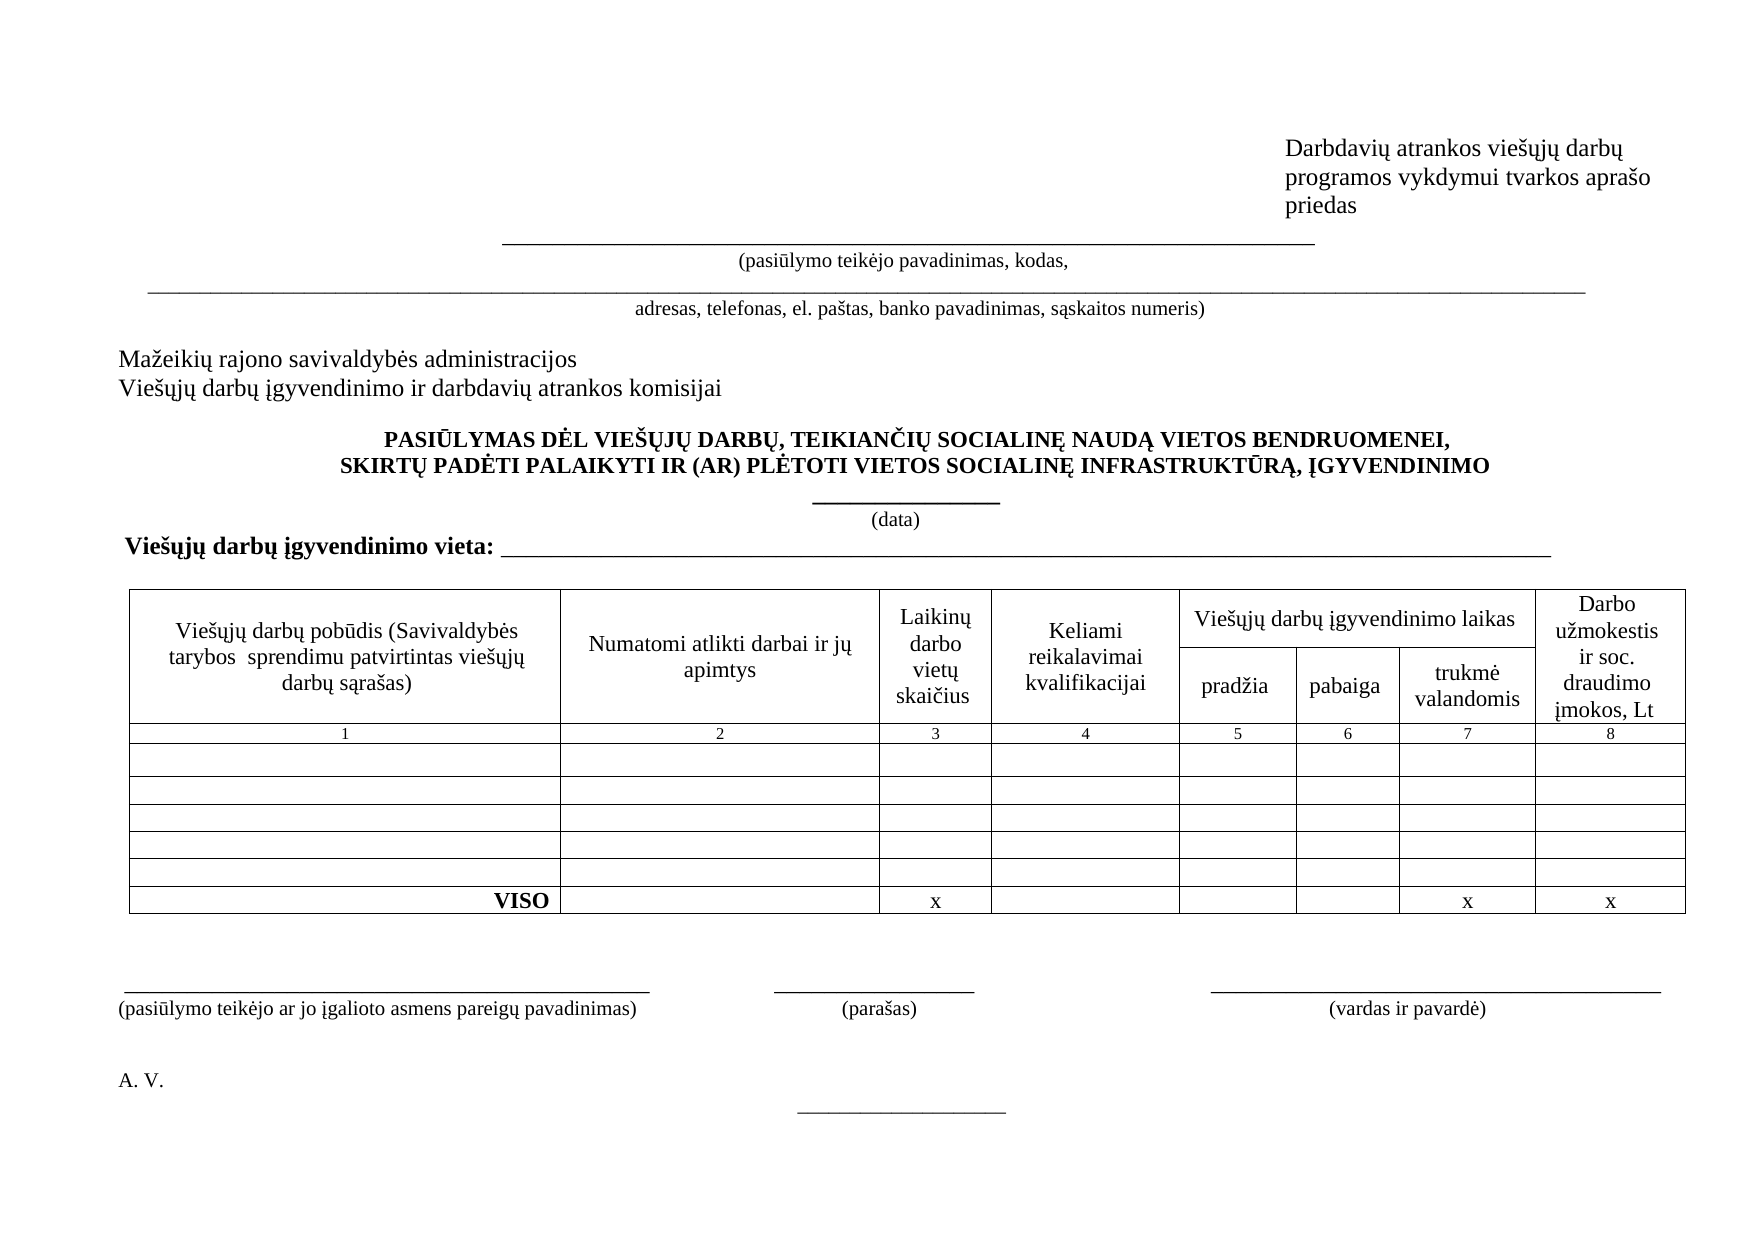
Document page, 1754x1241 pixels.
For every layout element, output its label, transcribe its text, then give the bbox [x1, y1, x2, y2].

text (pasiūlymo teikėjo pavadinimas, kodas, [738, 248, 1709, 272]
text (data) [871, 507, 1709, 531]
table_cell [1297, 777, 1399, 803]
text Viešųjų darbų įgyvendinimo vieta: ____________________________________________________________________________________ [118, 531, 1709, 560]
table_cell [1400, 859, 1535, 886]
text Darbdavių atrankos viešųjų darbų [1285, 133, 1709, 162]
table_cell [1536, 777, 1685, 803]
table_cell [992, 805, 1179, 831]
table_cell [880, 777, 991, 803]
table_cell [880, 805, 991, 831]
table_cell pradžia [1180, 648, 1296, 723]
table_cell [130, 744, 560, 776]
table_cell [1400, 777, 1535, 803]
table_cell [1180, 777, 1296, 803]
text __________________________________________ ________________ ____________________________________ [118, 967, 1709, 996]
table_cell [1180, 744, 1296, 776]
table_header Viešųjų darbų pobūdis (Savivaldybės tarybos sprendimu patvirtintas viešųjų darbų sąrašas) [130, 590, 560, 723]
table_cell VISO [130, 887, 560, 913]
table_cell [1180, 887, 1296, 913]
text ____________________ [797, 1092, 1709, 1116]
table_cell [130, 859, 560, 886]
table_cell 7 [1400, 724, 1535, 743]
table_cell [1180, 859, 1296, 886]
text _______________ [812, 478, 1709, 507]
table_cell [1400, 744, 1535, 776]
table_cell [880, 832, 991, 858]
table_cell [992, 832, 1179, 858]
table_cell [561, 832, 879, 858]
table_header Viešųjų darbų įgyvendinimo laikas [1180, 590, 1535, 647]
table_cell [1536, 744, 1685, 776]
table_cell x [1536, 887, 1685, 913]
table_cell pabaiga [1297, 648, 1399, 723]
text (pasiūlymo teikėjo ar jo įgalioto asmens pareigų pavadinimas) (parašas) (vardas ir pavardė) [118, 996, 1709, 1020]
table_cell [561, 744, 879, 776]
table_cell 4 [992, 724, 1179, 743]
table_cell [992, 744, 1179, 776]
text adresas, telefonas, el. paštas, banko pavadinimas, sąskaitos numeris) [635, 296, 1709, 320]
table_cell [880, 744, 991, 776]
table_cell 3 [880, 724, 991, 743]
table_cell 5 [1180, 724, 1296, 743]
table_cell 8 [1536, 724, 1685, 743]
table_cell [561, 805, 879, 831]
text SKIRTŲ PADĖTI PALAIKYTI IR (AR) PLĖTOTI VIETOS SOCIALINĘ INFRASTRUKTŪRĄ, ĮGYVENDINIMO [340, 452, 1709, 478]
text A. V. [118, 1068, 1709, 1092]
table_cell [1297, 805, 1399, 831]
text priedas [1285, 190, 1709, 219]
table_cell [992, 859, 1179, 886]
text programos vykdymui tvarkos aprašo [1285, 162, 1709, 190]
table_cell [130, 777, 560, 803]
text __________________________________________________________________________________________________________________________________________ [148, 272, 1709, 296]
table_cell [1297, 744, 1399, 776]
table_cell [1297, 832, 1399, 858]
text PASIŪLYMAS DĖL VIEŠŲJŲ DARBŲ, TEIKIANČIŲ SOCIALINĘ NAUDĄ VIETOS BENDRUOMENEI, [384, 426, 1709, 452]
table_cell [130, 805, 560, 831]
table_cell [1180, 832, 1296, 858]
table_cell [1400, 805, 1535, 831]
table_cell [1536, 859, 1685, 886]
table_cell [1536, 832, 1685, 858]
table_cell [1400, 832, 1535, 858]
table_cell 1 [130, 724, 560, 743]
table_cell x [880, 887, 991, 913]
text _________________________________________________________________ [502, 219, 1709, 248]
table_header Keliami reikalavimai kvalifikacijai [992, 590, 1179, 723]
table_cell [1536, 805, 1685, 831]
table_header Darbo užmokestis ir soc. draudimo įmokos, Lt [1536, 590, 1685, 723]
table_cell [561, 887, 879, 913]
table_cell 2 [561, 724, 879, 743]
table_cell [1297, 859, 1399, 886]
text Mažeikių rajono savivaldybės administracijos [118, 344, 1709, 373]
table_cell [880, 859, 991, 886]
table_cell 6 [1297, 724, 1399, 743]
table_cell [992, 777, 1179, 803]
table_cell [1297, 887, 1399, 913]
table_cell x [1400, 887, 1535, 913]
table_cell [561, 859, 879, 886]
table_cell [1180, 805, 1296, 831]
table_cell trukmė valandomis [1400, 648, 1535, 723]
table_header Numatomi atlikti darbai ir jų apimtys [561, 590, 879, 723]
table_cell [561, 777, 879, 803]
table_cell [992, 887, 1179, 913]
table_cell [130, 832, 560, 858]
text Viešųjų darbų įgyvendinimo ir darbdavių atrankos komisijai [118, 373, 1709, 402]
table_header Laikinų darbo vietų skaičius [880, 590, 991, 723]
